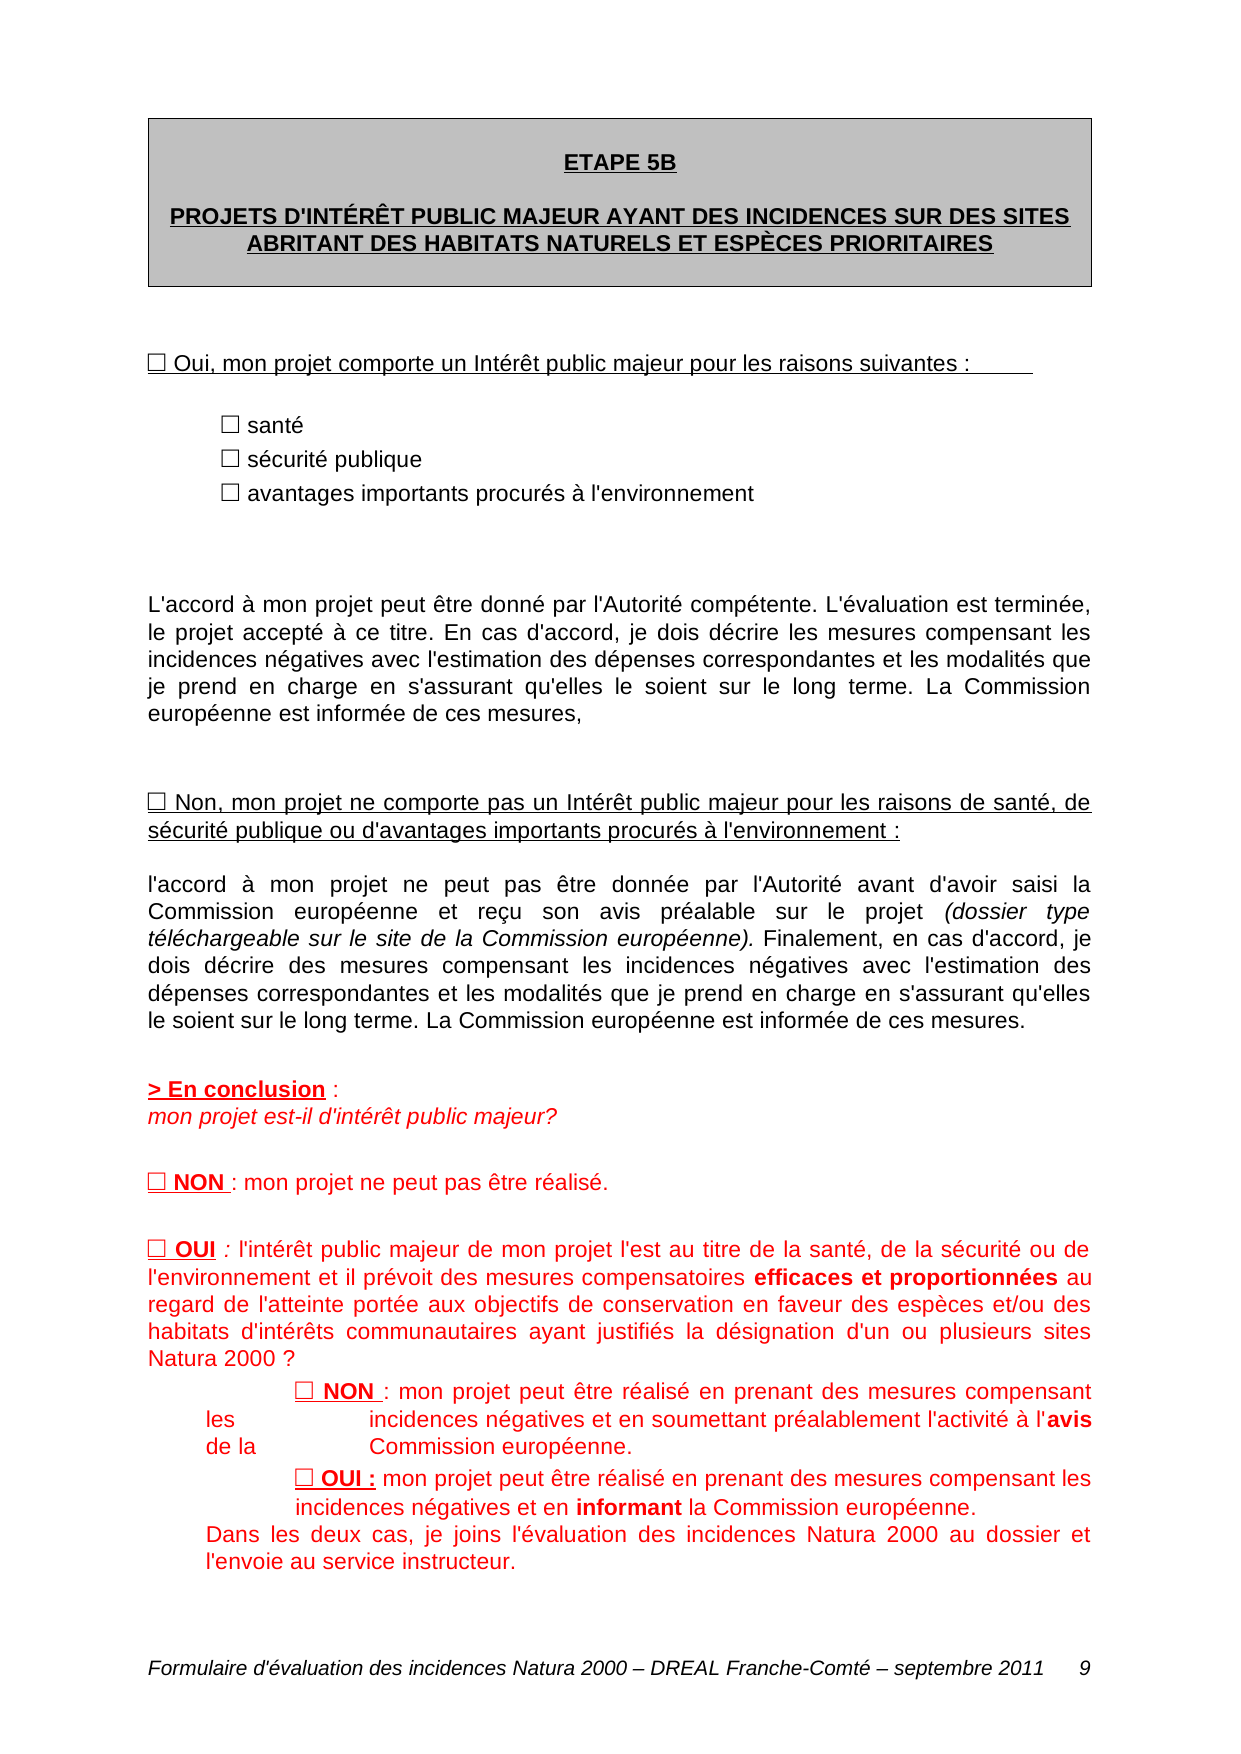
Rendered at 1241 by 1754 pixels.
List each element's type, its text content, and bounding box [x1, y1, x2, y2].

text □ santé [148, 406, 1092, 440]
text □ OUI : l'intérêt public majeur de mon projet l'est au titre de la santé, de la sécurité ou de l'environnement et il prévoit des mesures compensatoires efficaces et proportionnées au regard de l'atteinte portée aux objectifs de conservation en faveur des espèces et/ou des habitats d'intérêts communautaires ayant justifiés la désignation d'un ou plusieurs sites Natura 2000 ? [148, 1230, 1092, 1372]
text mon projet est-il d'intérêt public majeur? [148, 1102, 1092, 1129]
text Projets d'intérêt public majeur ayant des incidences sur des sites abritant des habitats naturels et espèces prioritaires [149, 199, 1091, 253]
text L'accord à mon projet peut être donné par l'Autorité compétente. L'évaluation est terminée, le projet accepté à ce titre. En cas d'accord, je dois décrire les mesures compensant les incidences négatives avec l'estimation des dépenses correspondantes et les modalités que je prend en charge en s'assurant qu'elles le soient sur le long terme. La Commission européenne est informée de ces mesures, [148, 591, 1092, 726]
text □ Oui, mon projet comporte un Intérêt public majeur pour les raisons suivantes : [148, 343, 1092, 377]
text □ OUI : mon projet peut être réalisé en prenant des mesures compensant les incidences négatives et en informant la Commission européenne. [206, 1459, 1092, 1520]
text ETAPE 5b [149, 145, 1091, 172]
text □ NON : mon projet ne peut pas être réalisé. [148, 1163, 1092, 1196]
text □ sécurité publique [148, 440, 1092, 473]
text Dans les deux cas, je joins l'évaluation des incidences Natura 2000 au dossier et l'envoie au service instructeur. [206, 1520, 1092, 1574]
text l'accord à mon projet ne peut pas être donnée par l'Autorité avant d'avoir saisi la Commission européenne et reçu son avis préalable sur le projet (dossier type téléchargeable sur le site de la Commission européenne). Finalement, en cas d'accord, je dois décrire des mesures compensant les incidences négatives avec l'estimation des dépenses correspondantes et les modalités que je prend en charge en s'assurant qu'elles le soient sur le long terme. La Commission européenne est informée de ces mesures. [148, 871, 1092, 1033]
text sécurité publique ou d'avantages importants procurés à l'environnement : [148, 813, 1092, 843]
text □ avantages importants procurés à l'environnement [148, 473, 1092, 507]
text > En conclusion : [148, 1075, 1092, 1102]
text □ NON : mon projet peut être réalisé en prenant des mesures compensant les incidences négatives et en soumettant préalablement l'activité à l'avis de la Commission européenne. [206, 1372, 1092, 1459]
text □ Non, mon projet ne comporte pas un Intérêt public majeur pour les raisons de santé, de [148, 783, 1092, 812]
